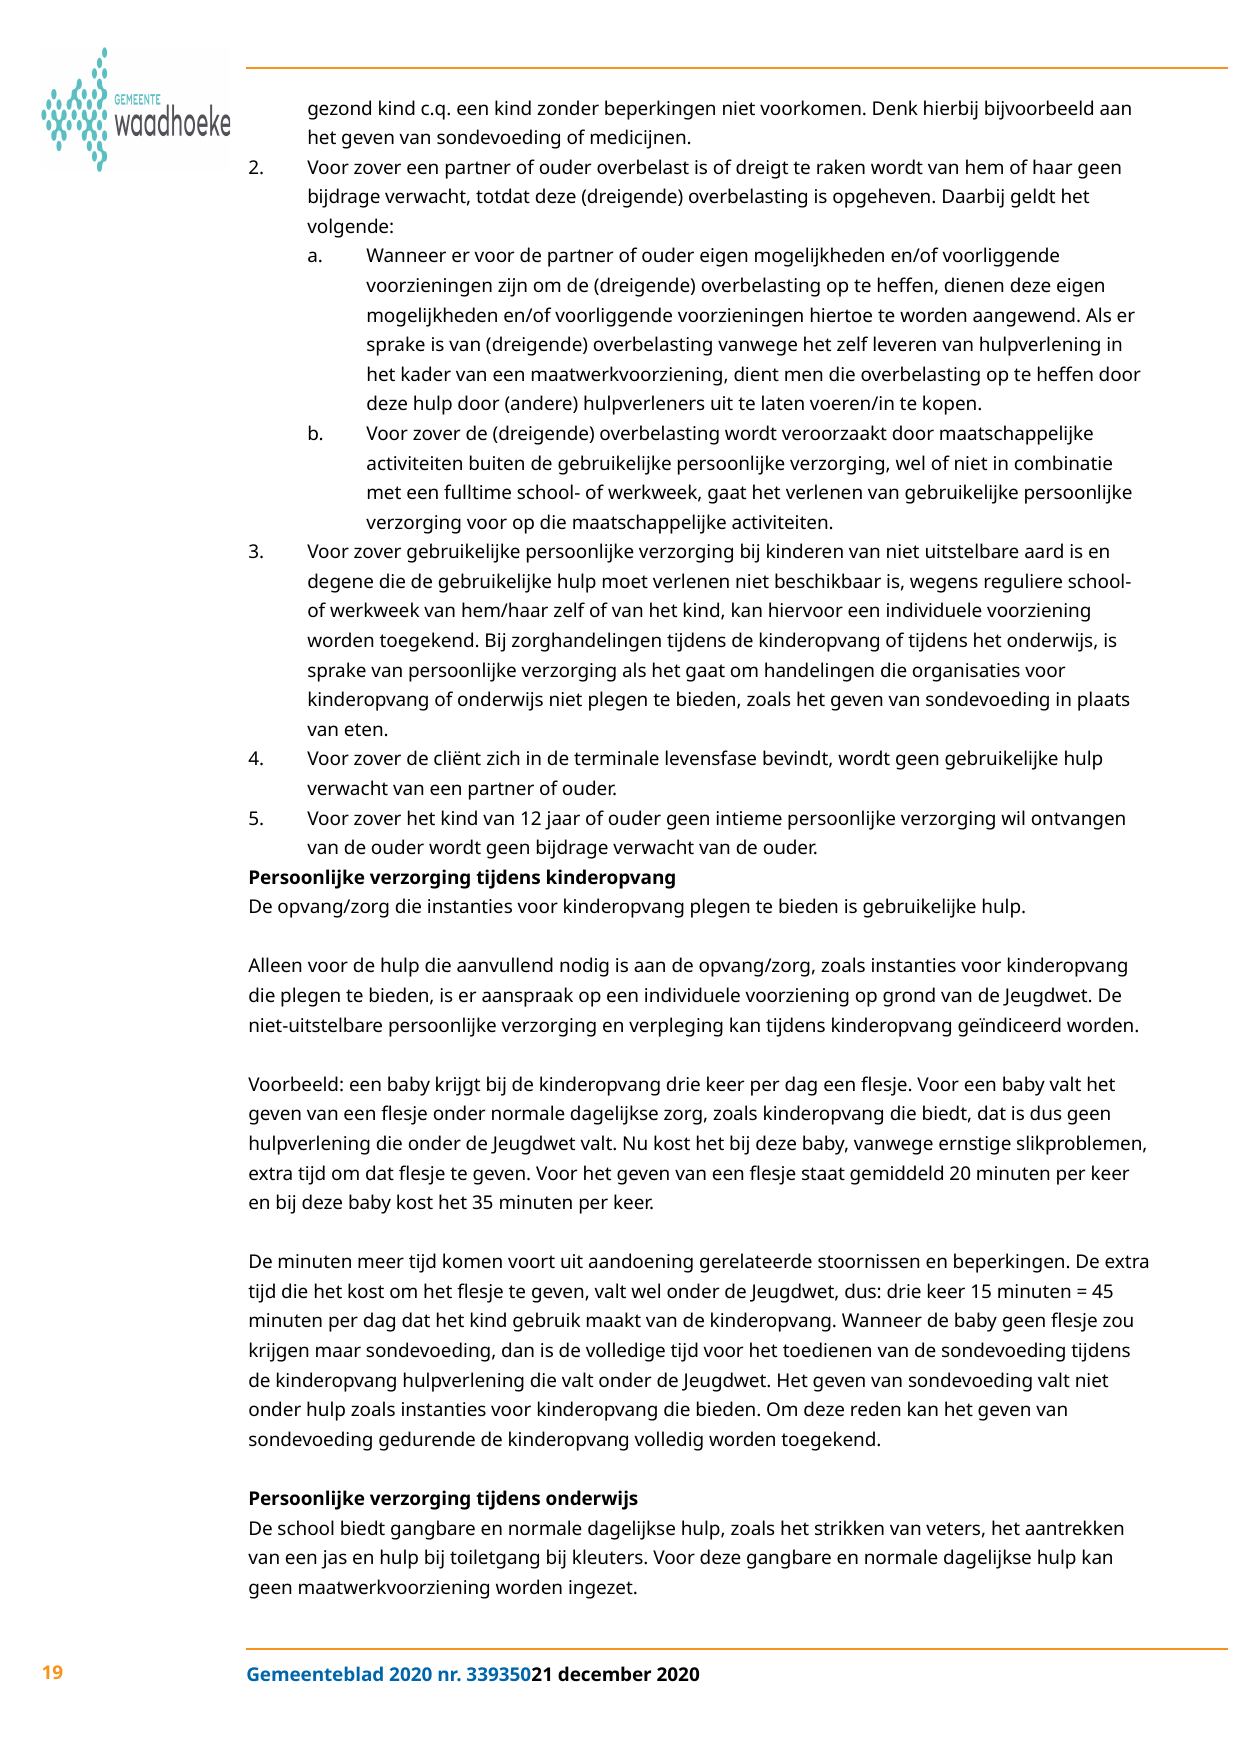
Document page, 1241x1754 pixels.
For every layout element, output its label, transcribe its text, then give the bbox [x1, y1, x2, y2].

text Persoonlijke verzorging tijdens onderwijs [248, 1485, 1152, 1511]
text Alleen voor de hulp die aanvullend nodig is aan de opvang/zorg, zoals instanties voor kinderopvang die plegen te bieden, is er aanspraak op een individuele voorziening op grond van de Jeugdwet. De niet-uitstelbare persoonlijke verzorging en verpleging kan tijdens kinderopvang geïndiceerd worden. [248, 953, 1152, 1038]
list Voor zover een partner of ouder overbelast is of dreigt te raken wordt van hem of haar geen bijdrage verwacht, totdat deze (dreigende) overbelasting is opgeheven. Daarbij geldt het volgende: [248, 154, 1152, 239]
text De school biedt gangbare en normale dagelijkse hulp, zoals het strikken van veters, het aantrekken van een jas en hulp bij toiletgang bij kleuters. Voor deze gangbare en normale dagelijkse hulp kan geen maatwerkvoorziening worden ingezet. [248, 1515, 1152, 1600]
text Persoonlijke verzorging tijdens kinderopvang [248, 864, 1152, 890]
list Voor zover het kind van 12 jaar of ouder geen intieme persoonlijke verzorging wil ontvangen van de ouder wordt geen bijdrage verwacht van de ouder. [248, 805, 1152, 860]
text De minuten meer tijd komen voort uit aandoening gerelateerde stoornissen en beperkingen. De extra tijd die het kost om het flesje te geven, valt wel onder de Jeugdwet, dus: drie keer 15 minuten = 45 minuten per dag dat het kind gebruik maakt van de kinderopvang. Wanneer de baby geen flesje zou krijgen maar sondevoeding, dan is de volledige tijd voor het toedienen van de sondevoeding tijdens de kinderopvang hulpverlening die valt onder de Jeugdwet. Het geven van sondevoeding valt niet onder hulp zoals instanties voor kinderopvang die bieden. Om deze reden kan het geven van sondevoeding gedurende de kinderopvang volledig worden toegekend. [248, 1248, 1152, 1452]
list Voor zover de (dreigende) overbelasting wordt veroorzaakt door maatschappelijke activiteiten buiten de gebruikelijke persoonlijke verzorging, wel of niet in combinatie met een fulltime school- of werkweek, gaat het verlenen van gebruikelijke persoonlijke verzorging voor op die maatschappelijke activiteiten. [307, 420, 1152, 535]
text De opvang/zorg die instanties voor kinderopvang plegen te bieden is gebruikelijke hulp. [248, 893, 1152, 919]
list Voor zover gebruikelijke persoonlijke verzorging bij kinderen van niet uitstelbare aard is en degene die de gebruikelijke hulp moet verlenen niet beschikbaar is, wegens reguliere school- of werkweek van hem/haar zelf of van het kind, kan hiervoor een individuele voorziening worden toegekend. Bij zorghandelingen tijdens de kinderopvang of tijdens het onderwijs, is sprake van persoonlijke verzorging als het gaat om handelingen die organisaties voor kinderopvang of onderwijs niet plegen te bieden, zoals het geven van sondevoeding in plaats van eten. [248, 538, 1152, 742]
list Voor zover de cliënt zich in de terminale levensfase bevindt, wordt geen gebruikelijke hulp verwacht van een partner of ouder. [248, 746, 1152, 801]
list Wanneer er voor de partner of ouder eigen mogelijkheden en/of voorliggende voorzieningen zijn om de (dreigende) overbelasting op te heffen, dienen deze eigen mogelijkheden en/of voorliggende voorzieningen hiertoe te worden aangewend. Als er sprake is van (dreigende) overbelasting vanwege het zelf leveren van hulpverlening in het kader van een maatwerkvoorziening, dient men die overbelasting op te heffen door deze hulp door (andere) hulpverleners uit te laten voeren/in te kopen. [307, 243, 1152, 416]
picture [41, 47, 231, 172]
list gezond kind c.q. een kind zonder beperkingen niet voorkomen. Denk hierbij bijvoorbeeld aan het geven van sondevoeding of medicijnen. [248, 95, 1152, 150]
text Voorbeeld: een baby krijgt bij de kinderopvang drie keer per dag een flesje. Voor een baby valt het geven van een flesje onder normale dagelijkse zorg, zoals kinderopvang die biedt, dat is dus geen hulpverlening die onder de Jeugdwet valt. Nu kost het bij deze baby, vanwege ernstige slikproblemen, extra tijd om dat flesje te geven. Voor het geven van een flesje staat gemiddeld 20 minuten per keer en bij deze baby kost het 35 minuten per keer. [248, 1071, 1152, 1215]
